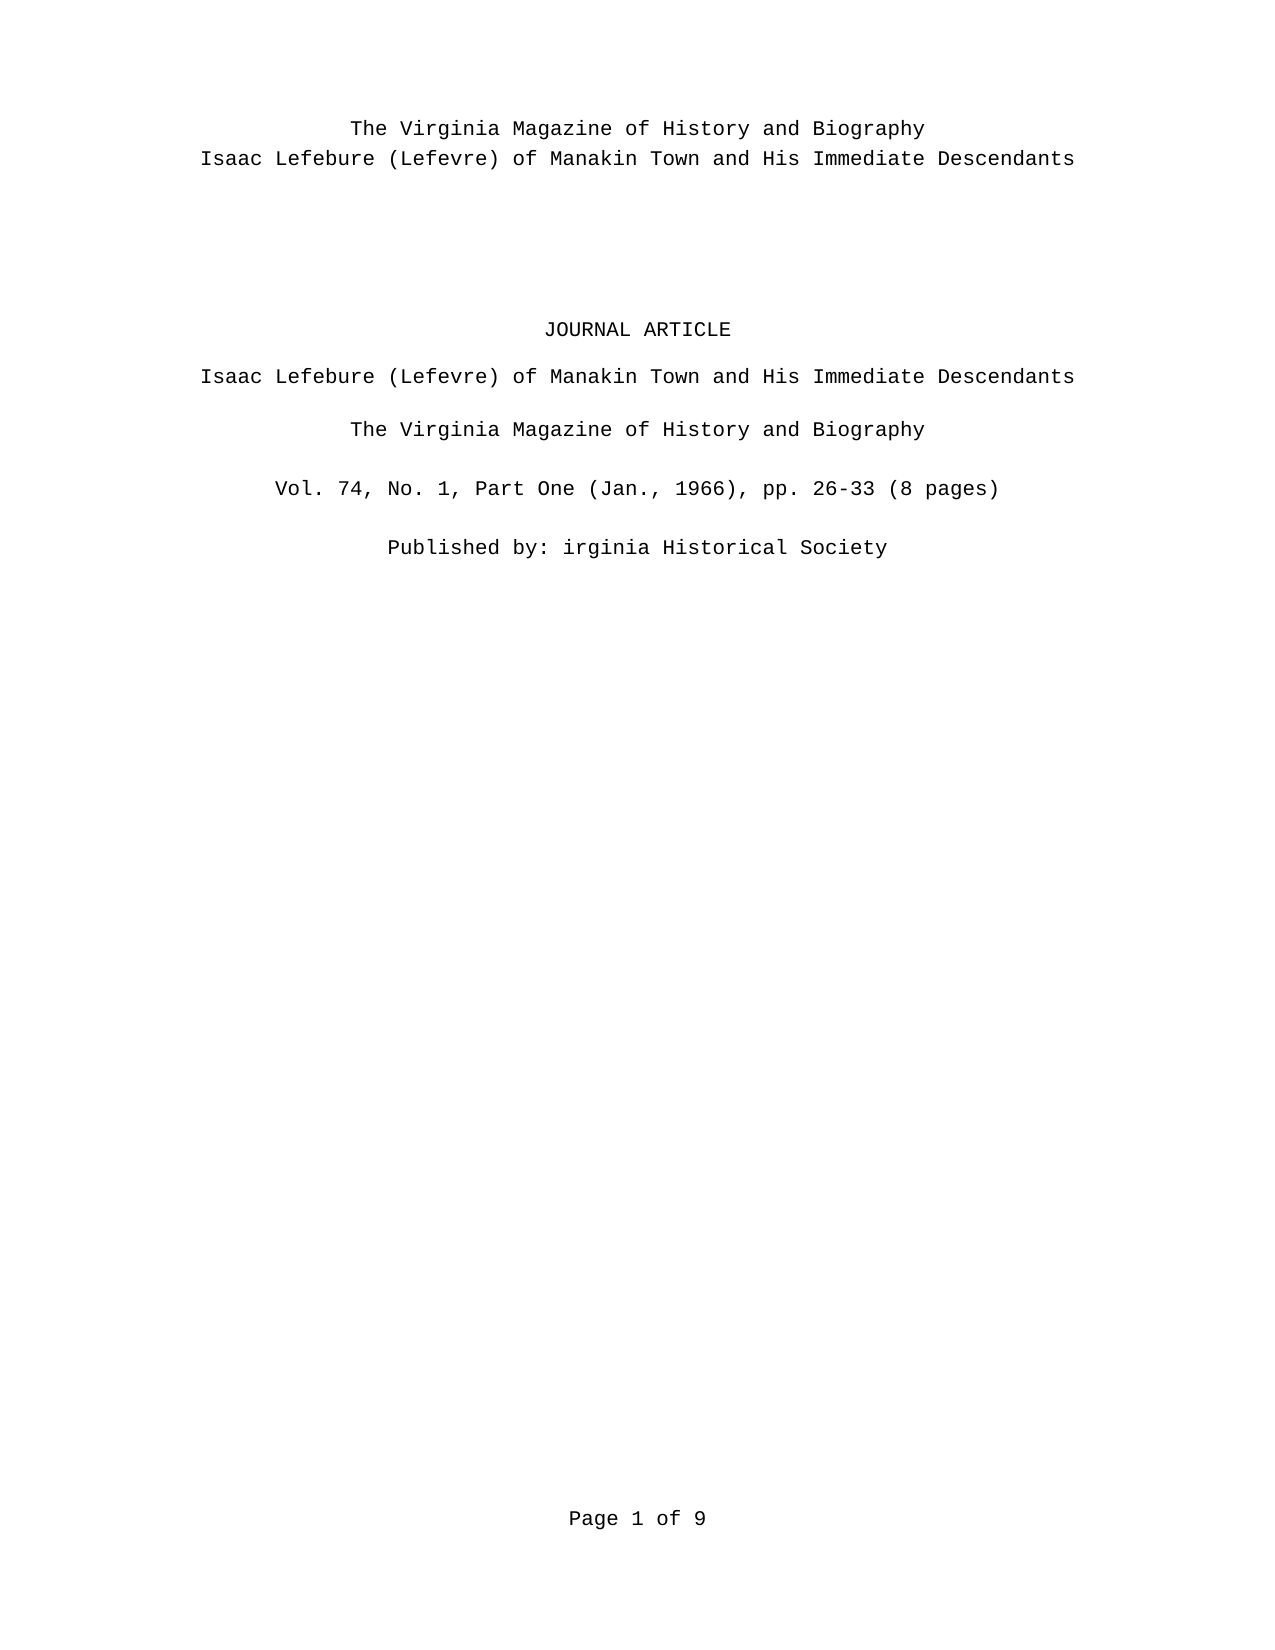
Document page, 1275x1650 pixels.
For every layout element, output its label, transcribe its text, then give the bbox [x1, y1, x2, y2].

text JOURNAL ARTICLE [118, 319, 1157, 343]
text Isaac Lefebure (Lefevre) of Manakin Town and His Immediate Descendants [118, 366, 1157, 390]
text The Virginia Magazine of History and Biography [118, 419, 1157, 443]
text Published by: irginia Historical Society [118, 537, 1157, 561]
text Vol. 74, No. 1, Part One (Jan., 1966), pp. 26-33 (8 pages) [118, 478, 1157, 502]
